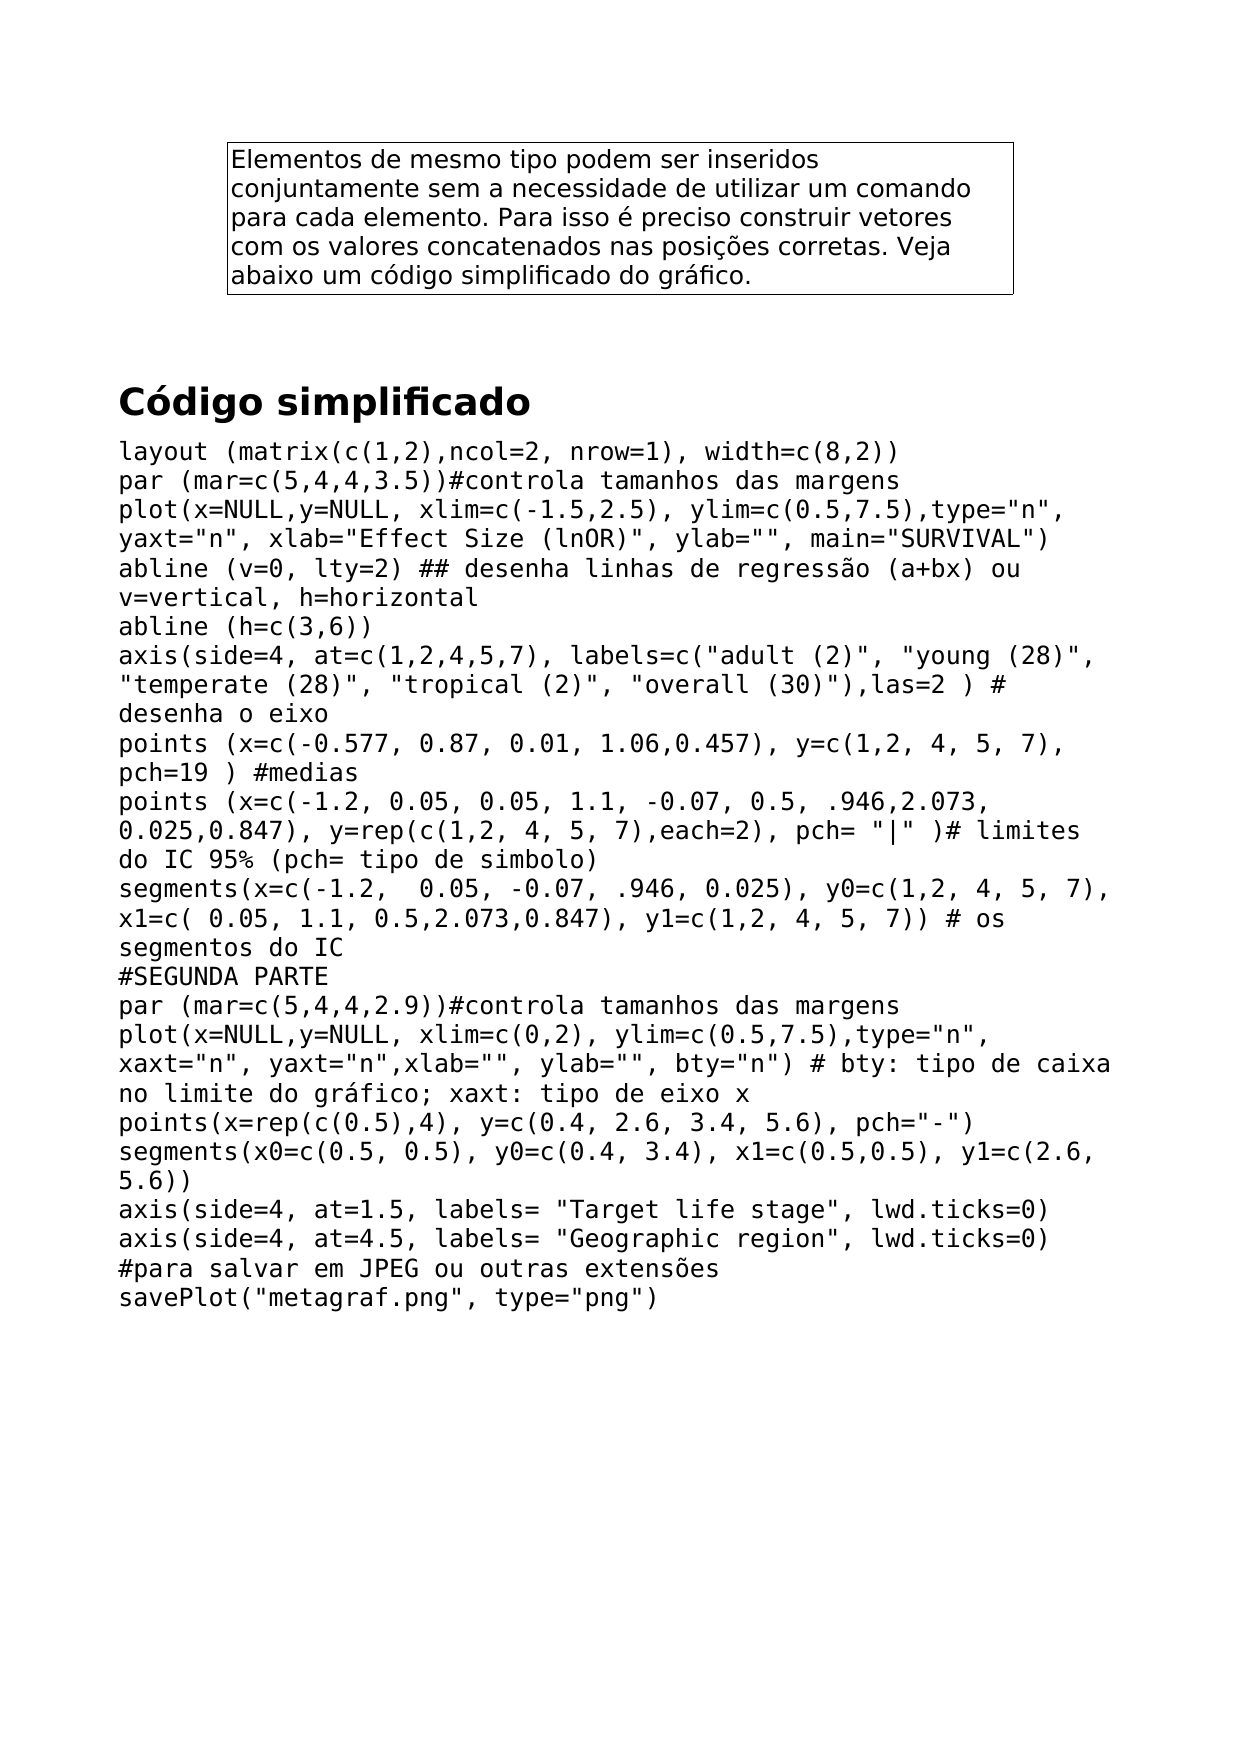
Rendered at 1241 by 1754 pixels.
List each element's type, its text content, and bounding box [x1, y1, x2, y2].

text layout (matrix(c(1,2),ncol=2, nrow=1), width=c(8,2)) par (mar=c(5,4,4,3.5))#controla tamanhos das margens plot(x=NULL,y=NULL, xlim=c(-1.5,2.5), ylim=c(0.5,7.5),type="n", yaxt="n", xlab="Effect Size (lnOR)", ylab="", main="SURVIVAL") abline (v=0, lty=2) ## desenha linhas de regressão (a+bx) ou v=vertical, h=horizontal abline (h=c(3,6)) axis(side=4, at=c(1,2,4,5,7), labels=c("adult (2)", "young (28)", "temperate (28)", "tropical (2)", "overall (30)"),las=2 ) # desenha o eixo points (x=c(-0.577, 0.87, 0.01, 1.06,0.457), y=c(1,2, 4, 5, 7), pch=19 ) #medias points (x=c(-1.2, 0.05, 0.05, 1.1, -0.07, 0.5, .946,2.073, 0.025,0.847), y=rep(c(1,2, 4, 5, 7),each=2), pch= "|" )# limites do IC 95% (pch= tipo de simbolo) segments(x=c(-1.2, 0.05, -0.07, .946, 0.025), y0=c(1,2, 4, 5, 7), x1=c( 0.05, 1.1, 0.5,2.073,0.847), y1=c(1,2, 4, 5, 7)) # os segmentos do IC #SEGUNDA PARTE par (mar=c(5,4,4,2.9))#controla tamanhos das margens plot(x=NULL,y=NULL, xlim=c(0,2), ylim=c(0.5,7.5),type="n", xaxt="n", yaxt="n",xlab="", ylab="", bty="n") # bty: tipo de caixa no limite do gráfico; xaxt: tipo de eixo x points(x=rep(c(0.5),4), y=c(0.4, 2.6, 3.4, 5.6), pch="-") segments(x0=c(0.5, 0.5), y0=c(0.4, 3.4), x1=c(0.5,0.5), y1=c(2.6, 5.6)) axis(side=4, at=1.5, labels= "Target life stage", lwd.ticks=0) axis(side=4, at=4.5, labels= "Geographic region", lwd.ticks=0) #para salvar em JPEG ou outras extensões savePlot("metagraf.png", type="png") [118, 437, 1122, 1312]
subtitle Código simplificado [118, 381, 1122, 425]
table_header Elementos de mesmo tipo podem ser inseridos conjuntamente sem a necessidade de utilizar um comando para cada elemento. Para isso é preciso construir vetores com os valores concatenados nas posições corretas. Veja abaixo um código simplificado do gráfico. [228, 143, 1013, 293]
